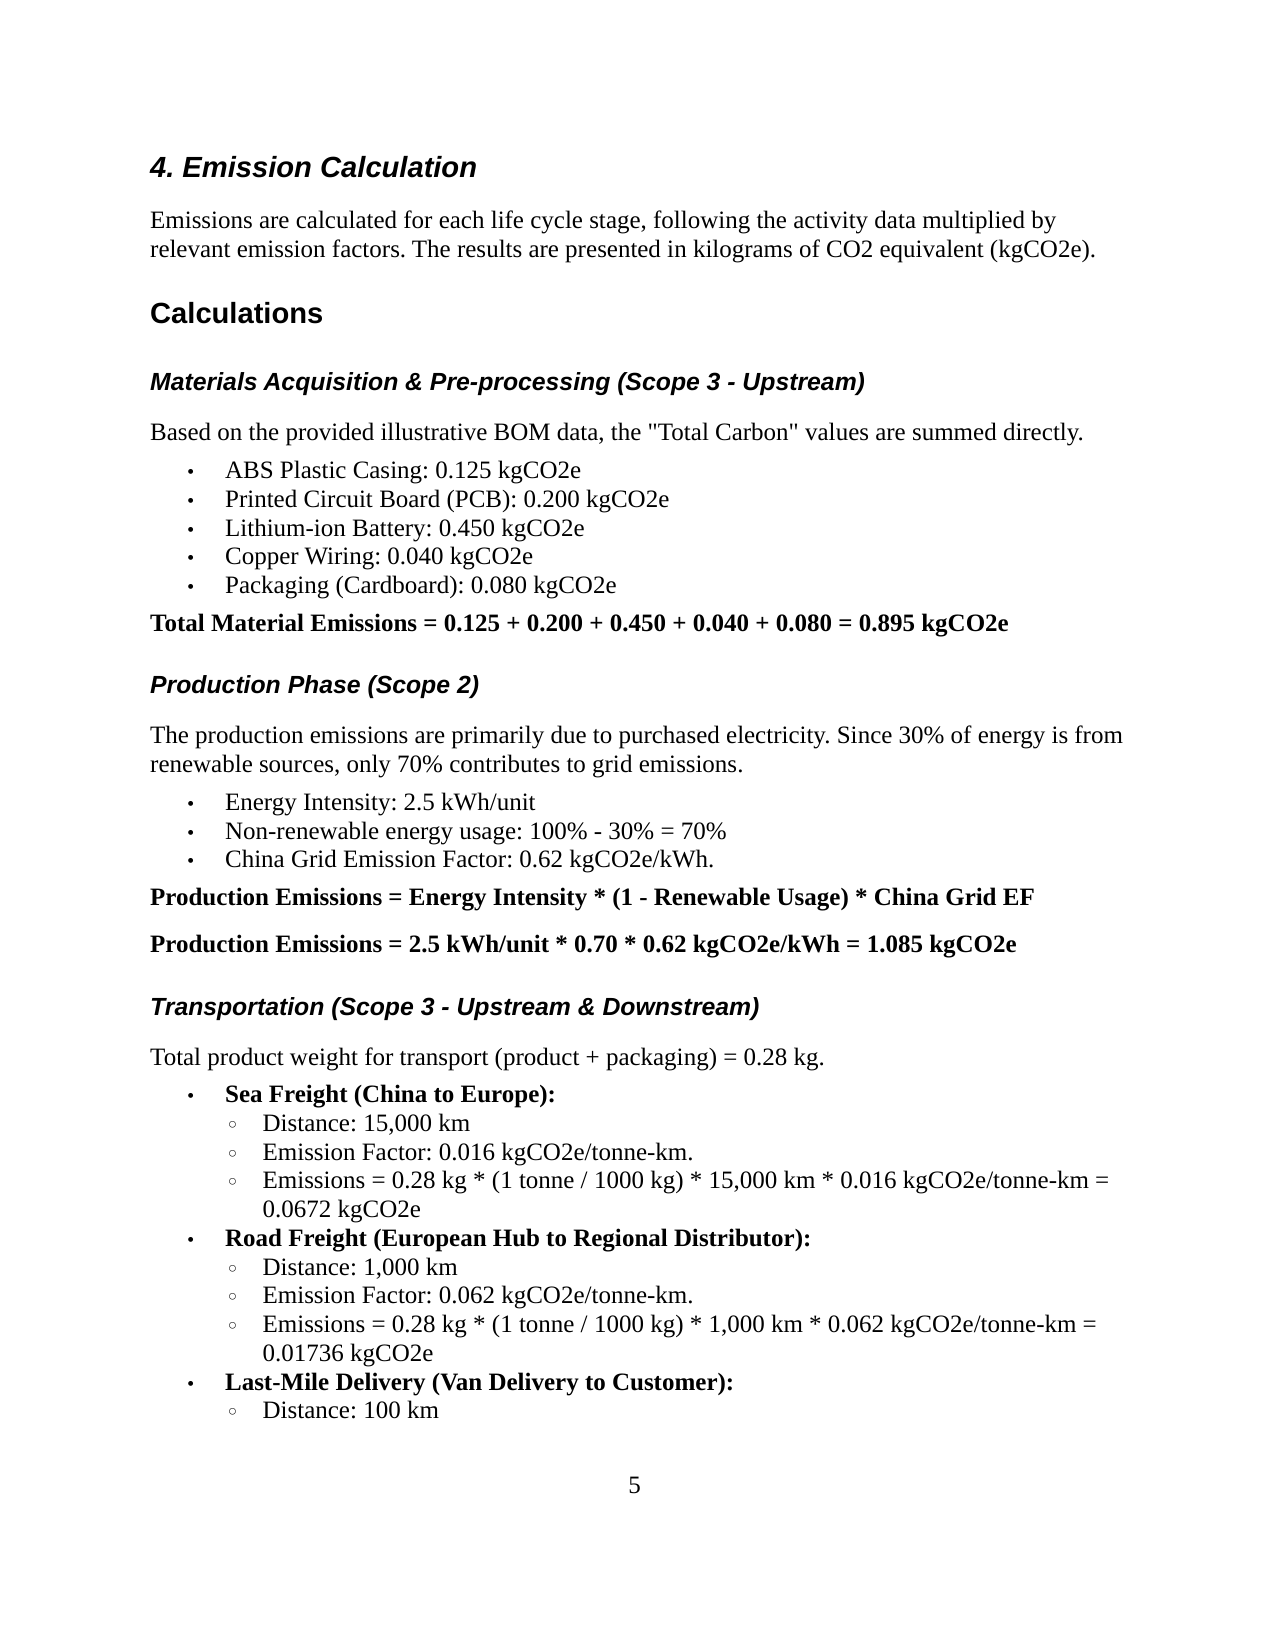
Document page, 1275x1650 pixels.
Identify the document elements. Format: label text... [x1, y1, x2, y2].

list Lithium-ion Battery: 0.450 kgCO2e [187, 513, 1125, 541]
text Total Material Emissions = 0.125 + 0.200 + 0.450 + 0.040 + 0.080 = 0.895 kgCO2e [150, 608, 1125, 637]
list Emissions = 0.28 kg * (1 tonne / 1000 kg) * 1,000 km * 0.062 kgCO2e/tonne-km = 0.01736 kgCO2e [225, 1309, 1125, 1367]
text The production emissions are primarily due to purchased electricity. Since 30% of energy is from renewable sources, only 70% contributes to grid emissions. [150, 721, 1125, 778]
subtitle Materials Acquisition & Pre-processing (Scope 3 - Upstream) [150, 367, 1125, 396]
list Distance: 100 km [225, 1396, 1125, 1424]
subtitle Calculations [150, 296, 1125, 330]
list Distance: 15,000 km [225, 1108, 1125, 1137]
list Last-Mile Delivery (Van Delivery to Customer): [187, 1367, 1125, 1396]
text Production Emissions = 2.5 kWh/unit * 0.70 * 0.62 kgCO2e/kWh = 1.085 kgCO2e [150, 929, 1125, 958]
list China Grid Emission Factor: 0.62 kgCO2e/kWh. [187, 844, 1125, 873]
list Energy Intensity: 2.5 kWh/unit [187, 787, 1125, 816]
text Production Emissions = Energy Intensity * (1 - Renewable Usage) * China Grid EF [150, 882, 1125, 911]
list Printed Circuit Board (PCB): 0.200 kgCO2e [187, 484, 1125, 513]
list Distance: 1,000 km [225, 1252, 1125, 1281]
subtitle Production Phase (Scope 2) [150, 671, 1125, 699]
list Road Freight (European Hub to Regional Distributor): [187, 1223, 1125, 1252]
subtitle Transportation (Scope 3 - Upstream & Downstream) [150, 992, 1125, 1020]
text Based on the provided illustrative BOM data, the "Total Carbon" values are summed directly. [150, 417, 1125, 446]
list Emission Factor: 0.062 kgCO2e/tonne-km. [225, 1281, 1125, 1309]
list Emissions = 0.28 kg * (1 tonne / 1000 kg) * 15,000 km * 0.016 kgCO2e/tonne-km = 0.0672 kgCO2e [225, 1166, 1125, 1223]
text Total product weight for transport (product + packaging) = 0.28 kg. [150, 1042, 1125, 1070]
list Emission Factor: 0.016 kgCO2e/tonne-km. [225, 1137, 1125, 1166]
list ABS Plastic Casing: 0.125 kgCO2e [187, 455, 1125, 484]
list Packaging (Cardboard): 0.080 kgCO2e [187, 570, 1125, 599]
subtitle 4. Emission Calculation [150, 150, 1125, 183]
list Non-renewable energy usage: 100% - 30% = 70% [187, 816, 1125, 844]
list Copper Wiring: 0.040 kgCO2e [187, 541, 1125, 570]
list Sea Freight (China to Europe): [187, 1079, 1125, 1108]
text Emissions are calculated for each life cycle stage, following the activity data multiplied by relevant emission factors. The results are presented in kilograms of CO2 equivalent (kgCO2e). [150, 205, 1125, 262]
